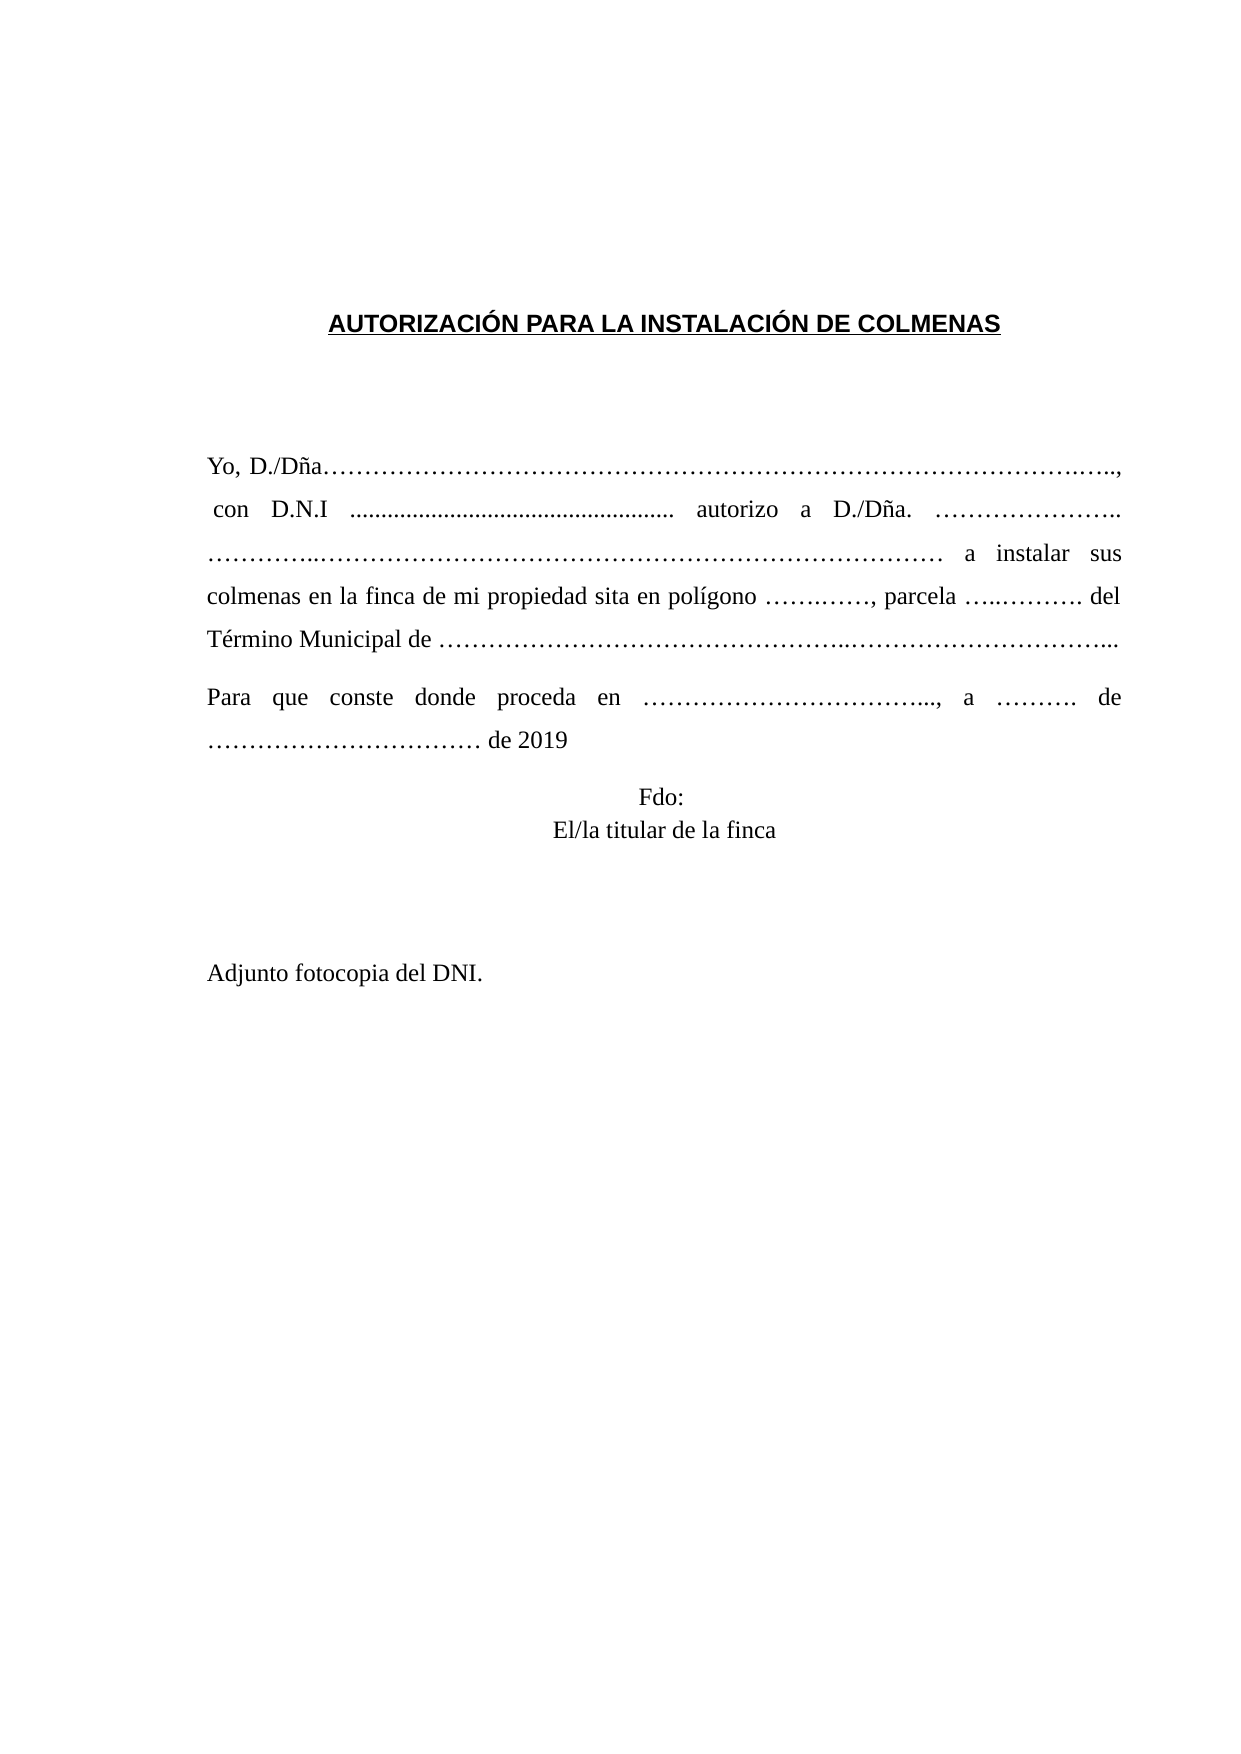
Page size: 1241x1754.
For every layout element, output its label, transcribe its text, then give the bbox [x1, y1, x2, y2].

text Fdo: El/la titular de la finca [207, 782, 1122, 844]
text Adjunto fotocopia del DNI. [207, 958, 1122, 987]
text AUTORIZACIÓN PARA LA INSTALACIÓN DE COLMENAS [207, 308, 1122, 337]
text Yo, D./Dña……………………………………………………………………………….….., con D.N.I .................................................... autorizo a D./Dña. ………………….. …………..………………………………………………………………… a instalar sus colmenas en la finca de mi propiedad sita en polígono …….……, parcela …..………. del Término Municipal de …………………………………………..…………………………... [207, 451, 1122, 653]
text Para que conste donde proceda en ……………………………..., a ………. de …………………………… de 2019 [207, 682, 1122, 753]
